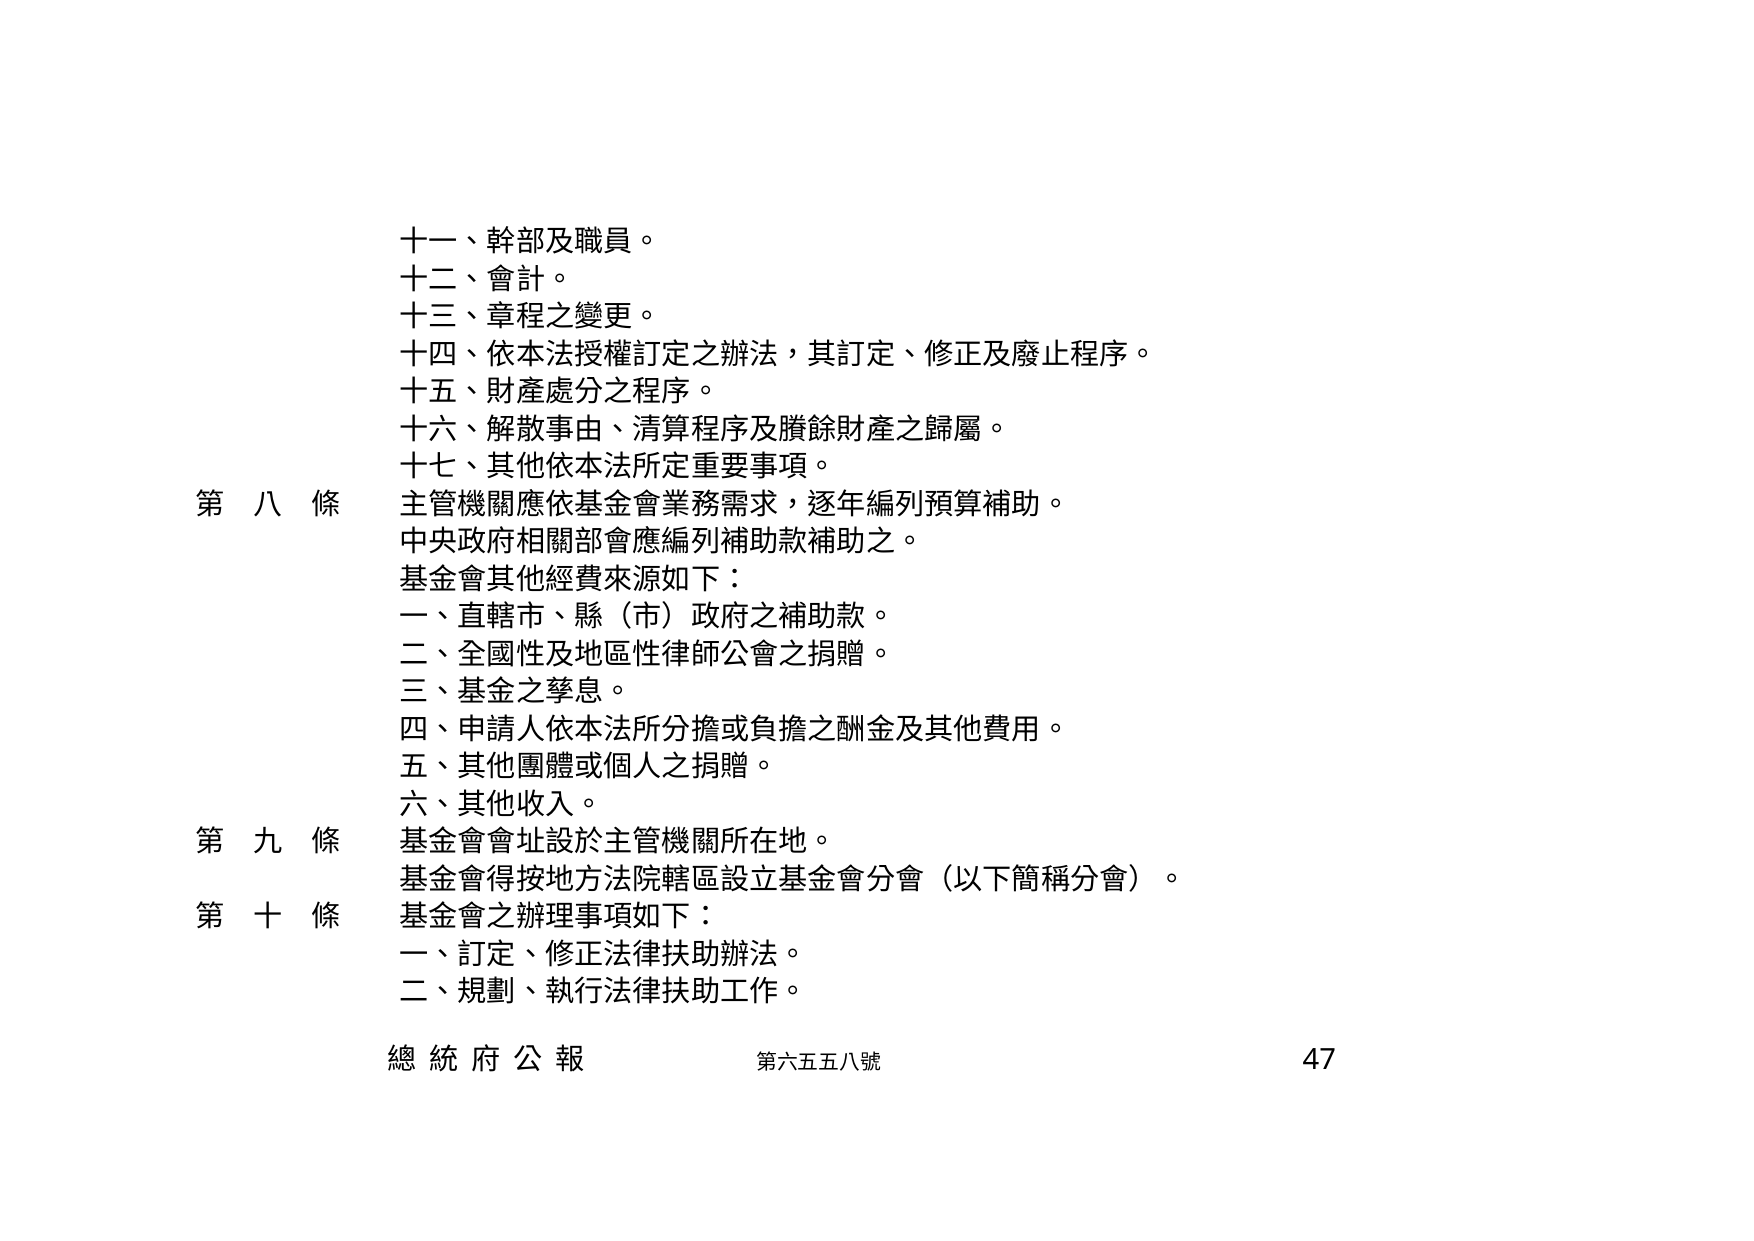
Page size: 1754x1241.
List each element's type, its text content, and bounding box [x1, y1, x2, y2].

text 二、規劃、執行法律扶助工作。 [399, 972, 1559, 1009]
text 第 九 條 基金會會址設於主管機關所在地。 [195, 822, 1559, 859]
text 基金會得按地方法院轄區設立基金會分會（以下簡稱分會）。 [341, 859, 1559, 897]
text 中央政府相關部會應編列補助款補助之。 [341, 522, 1559, 559]
text 第 八 條 主管機關應依基金會業務需求，逐年編列預算補助。 [195, 484, 1559, 522]
text 一、訂定、修正法律扶助辦法。 [399, 934, 1559, 972]
text 基金會其他經費來源如下： [341, 559, 1559, 597]
text 六、其他收入。 [399, 784, 1559, 822]
text 十二、會計。 [399, 259, 1559, 297]
text 十三、章程之變更。 [399, 297, 1559, 334]
text 四、申請人依本法所分擔或負擔之酬金及其他費用。 [399, 709, 1559, 747]
text 第 十 條 基金會之辦理事項如下： [195, 897, 1559, 934]
text 二、全國性及地區性律師公會之捐贈。 [399, 634, 1559, 672]
text 十五、財產處分之程序。 [399, 372, 1559, 409]
text 十七、其他依本法所定重要事項。 [399, 447, 1559, 484]
text 五、其他團體或個人之捐贈。 [399, 747, 1559, 784]
text 一、直轄市、縣（市）政府之補助款。 [399, 597, 1559, 634]
text 三、基金之孳息。 [399, 672, 1559, 709]
text 十六、解散事由、清算程序及賸餘財產之歸屬。 [399, 409, 1559, 447]
text 十一、幹部及職員。 [399, 222, 1559, 259]
text 十四、依本法授權訂定之辦法，其訂定、修正及廢止程序。 [399, 334, 1559, 372]
